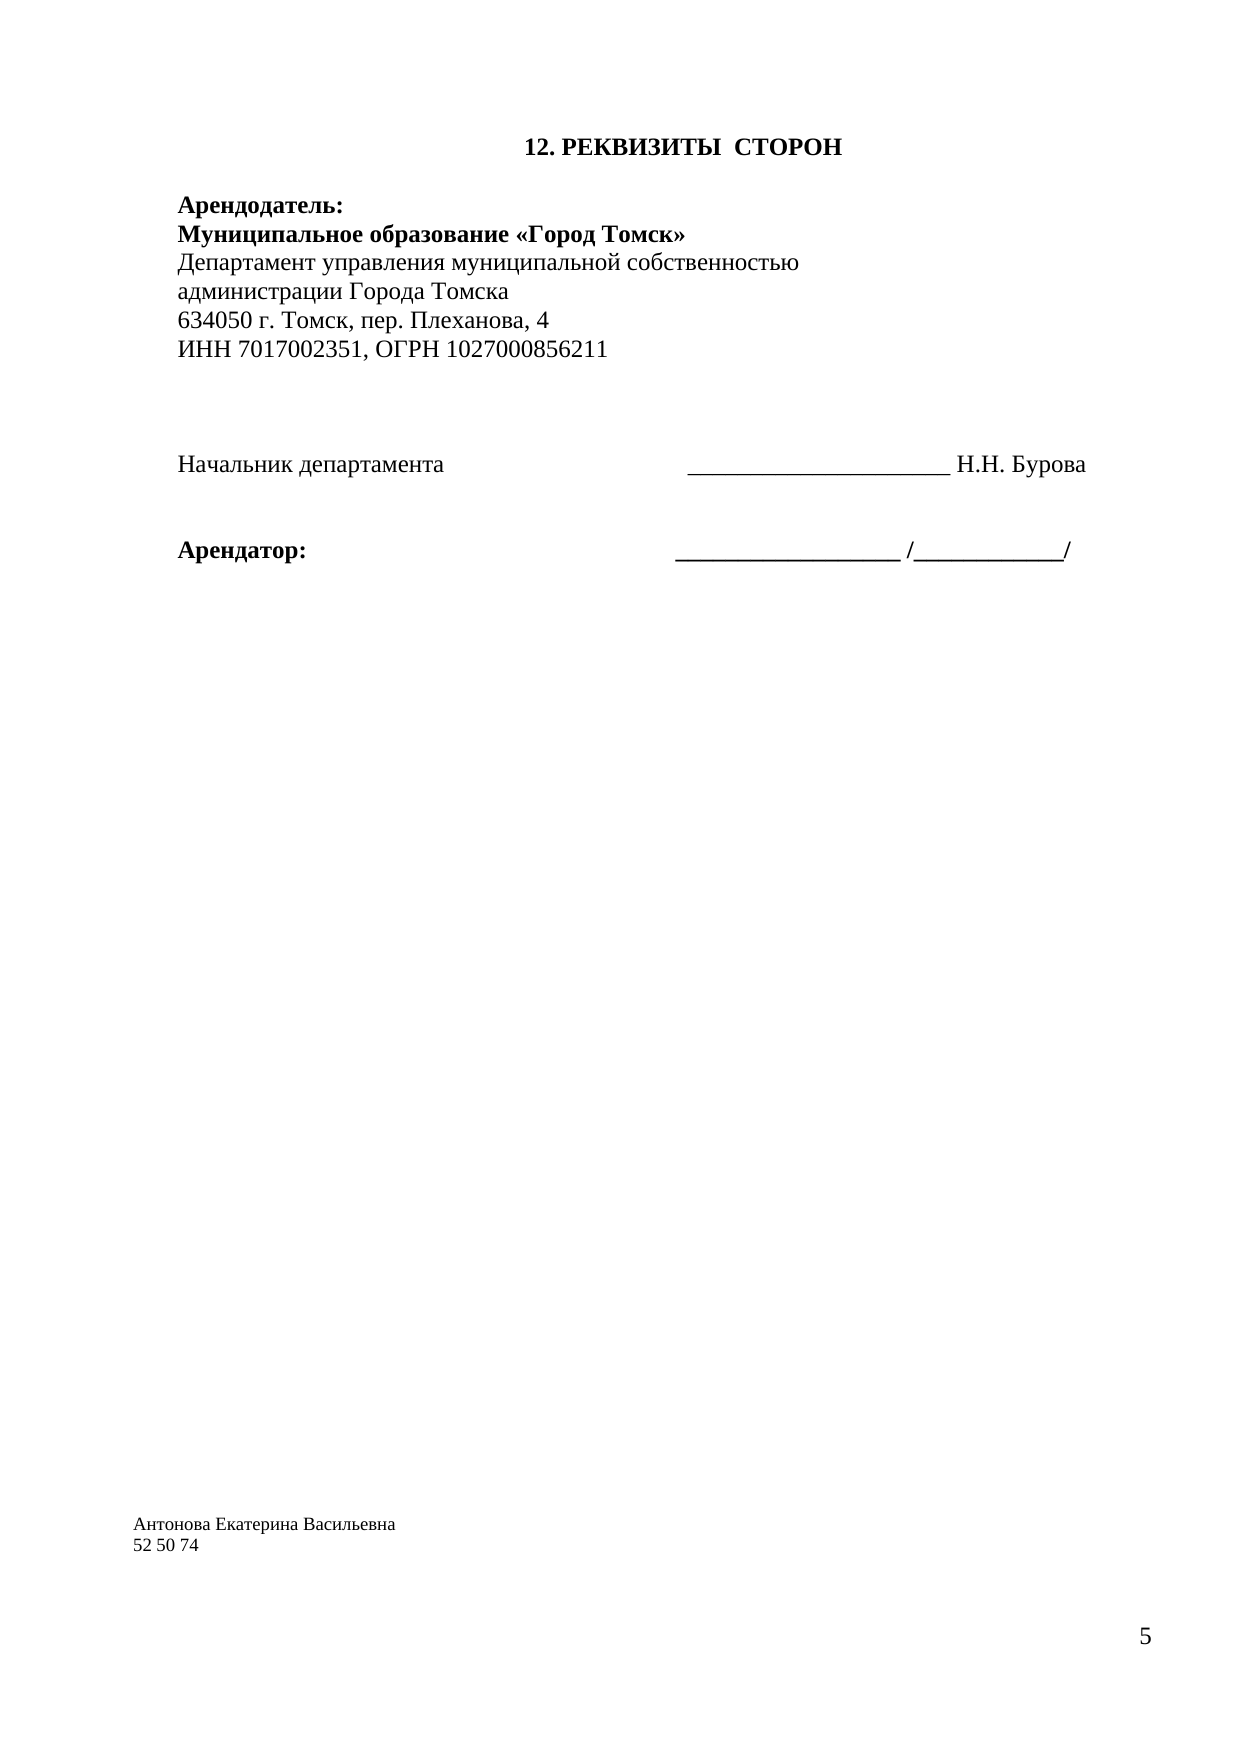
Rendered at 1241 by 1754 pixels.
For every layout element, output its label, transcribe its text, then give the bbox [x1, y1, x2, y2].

text 52 50 74 [133, 1534, 1152, 1556]
text 634050 г. Томск, пер. Плеханова, 4 [177, 305, 1152, 334]
list РЕКВИЗИТЫ СТОРОН [215, 132, 1152, 161]
text Департамент управления муниципальной собственностью [177, 247, 1152, 276]
text ИНН 7017002351, ОГРН 1027000856211 [177, 334, 1152, 362]
text Арендатор: __________________ /____________/ [177, 535, 1152, 564]
text Начальник департамента _____________________ Н.Н. Бурова [177, 449, 1152, 477]
text Муниципальное образование «Город Томск» [177, 219, 1152, 247]
text Антонова Екатерина Васильевна [133, 1512, 1152, 1534]
text Арендодатель: [177, 190, 1152, 219]
text администрации Города Томска [177, 276, 1152, 305]
